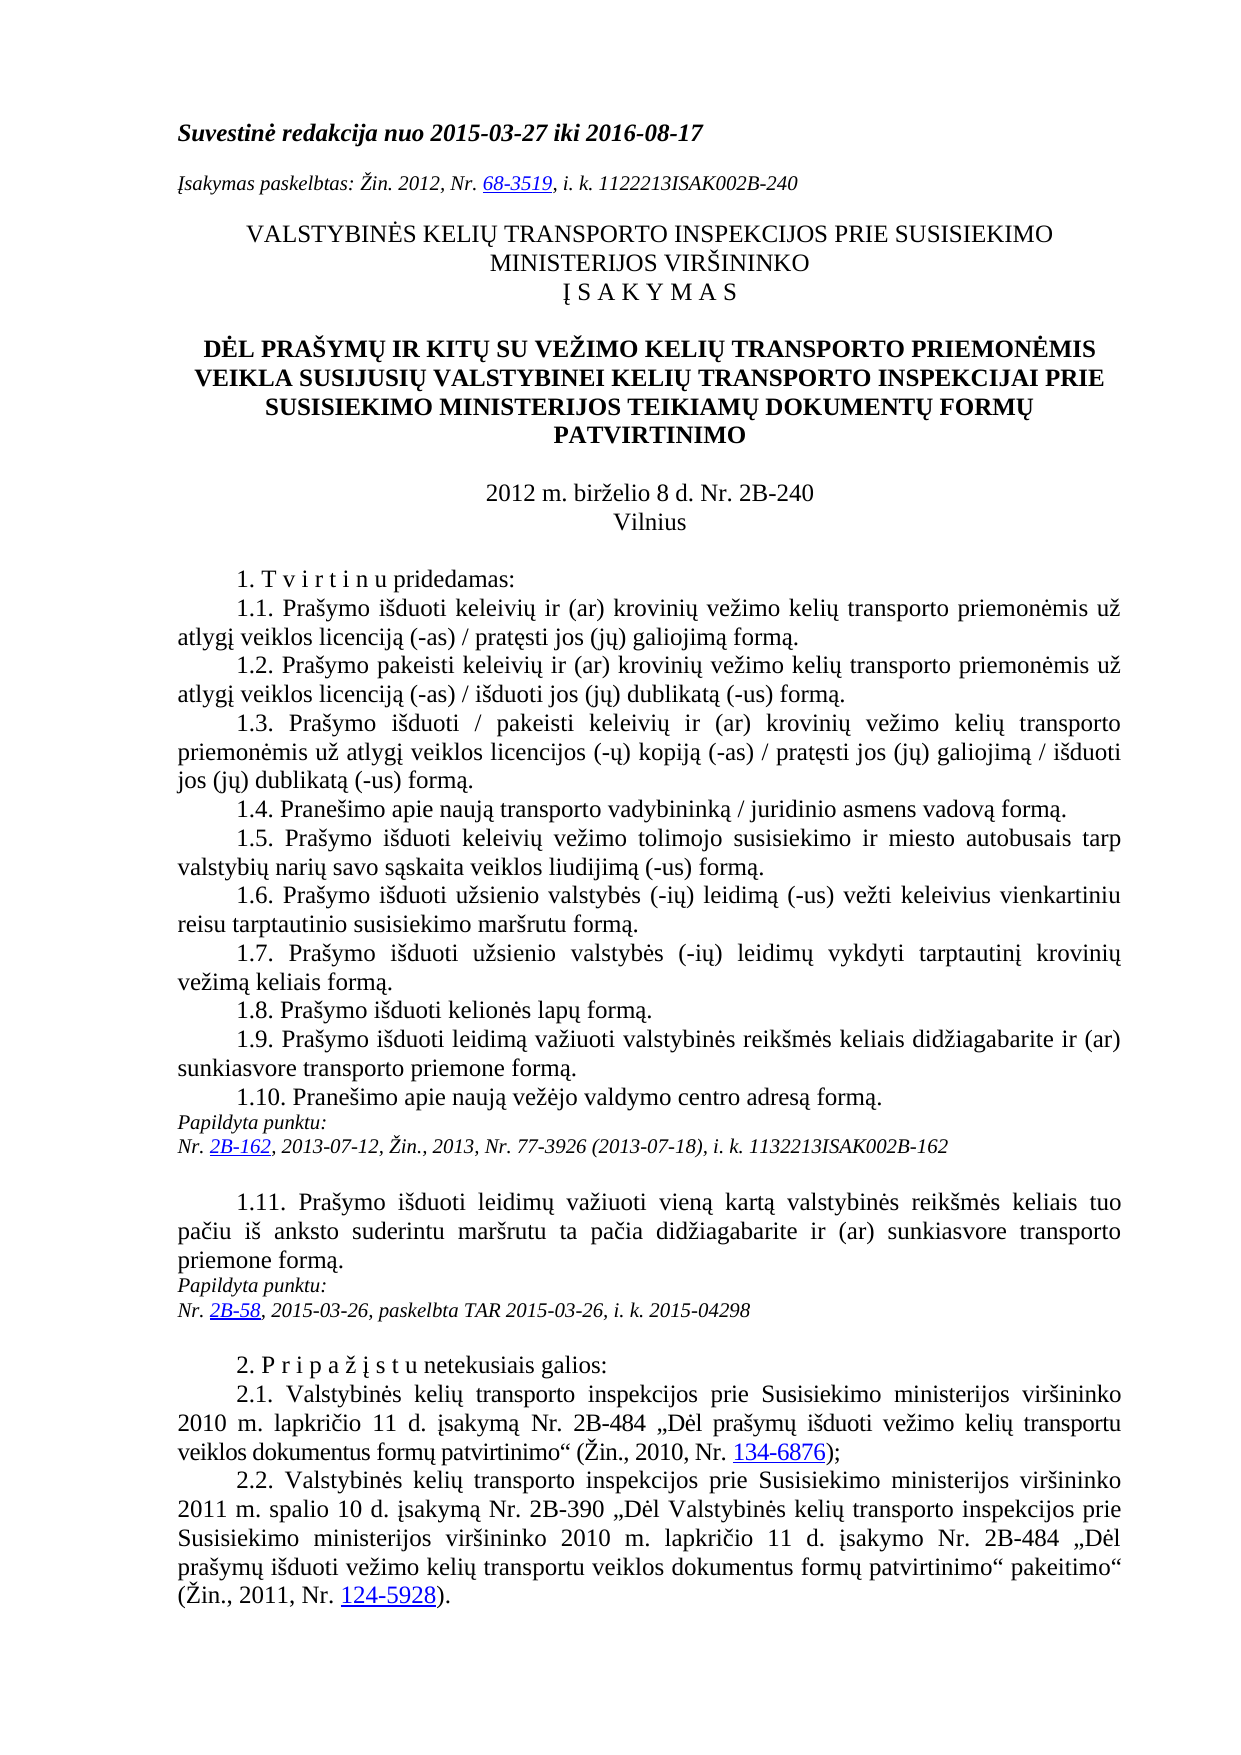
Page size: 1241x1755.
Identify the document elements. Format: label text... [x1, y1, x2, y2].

text 1.9. Prašymo išduoti leidimą važiuoti valstybinės reikšmės keliais didžiagabarite ir (ar) sunkiasvore transporto priemone formą. [177, 1024, 1122, 1082]
text 1.2. Prašymo pakeisti keleivių ir (ar) krovinių vežimo kelių transporto priemonėmis už atlygį veiklos licenciją (-as) / išduoti jos (jų) dublikatą (-us) formą. [177, 650, 1122, 708]
text Papildyta punktu: [177, 1110, 1122, 1134]
text DĖL PRAŠYMŲ IR KITŲ SU VEŽIMO KELIŲ TRANSPORTO PRIEMONĖMIS VEIKLA SUSIJUSIŲ VALSTYBINEI KELIŲ TRANSPORTO INSPEKCIJAI PRIE SUSISIEKIMO MINISTERIJOS TEIKIAMŲ DOKUMENTŲ FORMŲ PATVIRTINIMO [177, 334, 1122, 449]
text Nr. 2B-162, 2013-07-12, Žin., 2013, Nr. 77-3926 (2013-07-18), i. k. 1132213ISAK002B-162 [177, 1134, 1122, 1158]
text 1.1. Prašymo išduoti keleivių ir (ar) krovinių vežimo kelių transporto priemonėmis už atlygį veiklos licenciją (-as) / pratęsti jos (jų) galiojimą formą. [177, 593, 1122, 650]
text 1.7. Prašymo išduoti užsienio valstybės (-ių) leidimų vykdyti tarptautinį krovinių vežimą keliais formą. [177, 938, 1122, 995]
text 1.4. Pranešimo apie naują transporto vadybininką / juridinio asmens vadovą formą. [177, 794, 1122, 823]
text 1.8. Prašymo išduoti kelionės lapų formą. [177, 995, 1122, 1024]
text Įsakymas paskelbtas: Žin. 2012, Nr. 68-3519, i. k. 1122213ISAK002B-240 [177, 171, 1122, 195]
text 1.11. Prašymo išduoti leidimų važiuoti vieną kartą valstybinės reikšmės keliais tuo pačiu iš anksto suderintu maršrutu ta pačia didžiagabarite ir (ar) sunkiasvore transporto priemone formą. [177, 1187, 1122, 1273]
text 1.6. Prašymo išduoti užsienio valstybės (-ių) leidimą (-us) vežti keleivius vienkartiniu reisu tarptautinio susisiekimo maršrutu formą. [177, 880, 1122, 938]
text 2012 m. birželio 8 d. Nr. 2B-240 [177, 478, 1122, 507]
text Suvestinė redakcija nuo 2015-03-27 iki 2016-08-17 [177, 118, 1122, 147]
text 1. T v i r t i n u pridedamas: [177, 564, 1122, 593]
text VALSTYBINĖS KELIŲ TRANSPORTO INSPEKCIJOS PRIE SUSISIEKIMO MINISTERIJOS VIRŠININKO [177, 219, 1122, 277]
text Į S A K Y M A S [177, 277, 1122, 305]
text 2. P r i p a ž į s t u netekusiais galios: [177, 1350, 1122, 1379]
text Papildyta punktu: [177, 1273, 1122, 1297]
text 1.3. Prašymo išduoti / pakeisti keleivių ir (ar) krovinių vežimo kelių transporto priemonėmis už atlygį veiklos licencijos (-ų) kopiją (-as) / pratęsti jos (jų) galiojimą / išduoti jos (jų) dublikatą (‑us) formą. [177, 708, 1122, 794]
text Vilnius [177, 507, 1122, 535]
text Nr. 2B-58, 2015-03-26, paskelbta TAR 2015-03-26, i. k. 2015-04298 [177, 1297, 1122, 1322]
text 2.1. Valstybinės kelių transporto inspekcijos prie Susisiekimo ministerijos viršininko 2010 m. lapkričio 11 d. įsakymą Nr. 2B-484 „Dėl prašymų išduoti vežimo kelių transportu veiklos dokumentus formų patvirtinimo“ (Žin., 2010, Nr. 134-6876); [177, 1379, 1122, 1465]
text 1.5. Prašymo išduoti keleivių vežimo tolimojo susisiekimo ir miesto autobusais tarp valstybių narių savo sąskaita veiklos liudijimą (-us) formą. [177, 823, 1122, 880]
text 2.2. Valstybinės kelių transporto inspekcijos prie Susisiekimo ministerijos viršininko 2011 m. spalio 10 d. įsakymą Nr. 2B-390 „Dėl Valstybinės kelių transporto inspekcijos prie Susisiekimo ministerijos viršininko 2010 m. lapkričio 11 d. įsakymo Nr. 2B-484 „Dėl prašymų išduoti vežimo kelių transportu veiklos dokumentus formų patvirtinimo“ pakeitimo“ (Žin., 2011, Nr. 124-5928). [177, 1465, 1122, 1609]
text 1.10. Pranešimo apie naują vežėjo valdymo centro adresą formą. [177, 1082, 1122, 1110]
